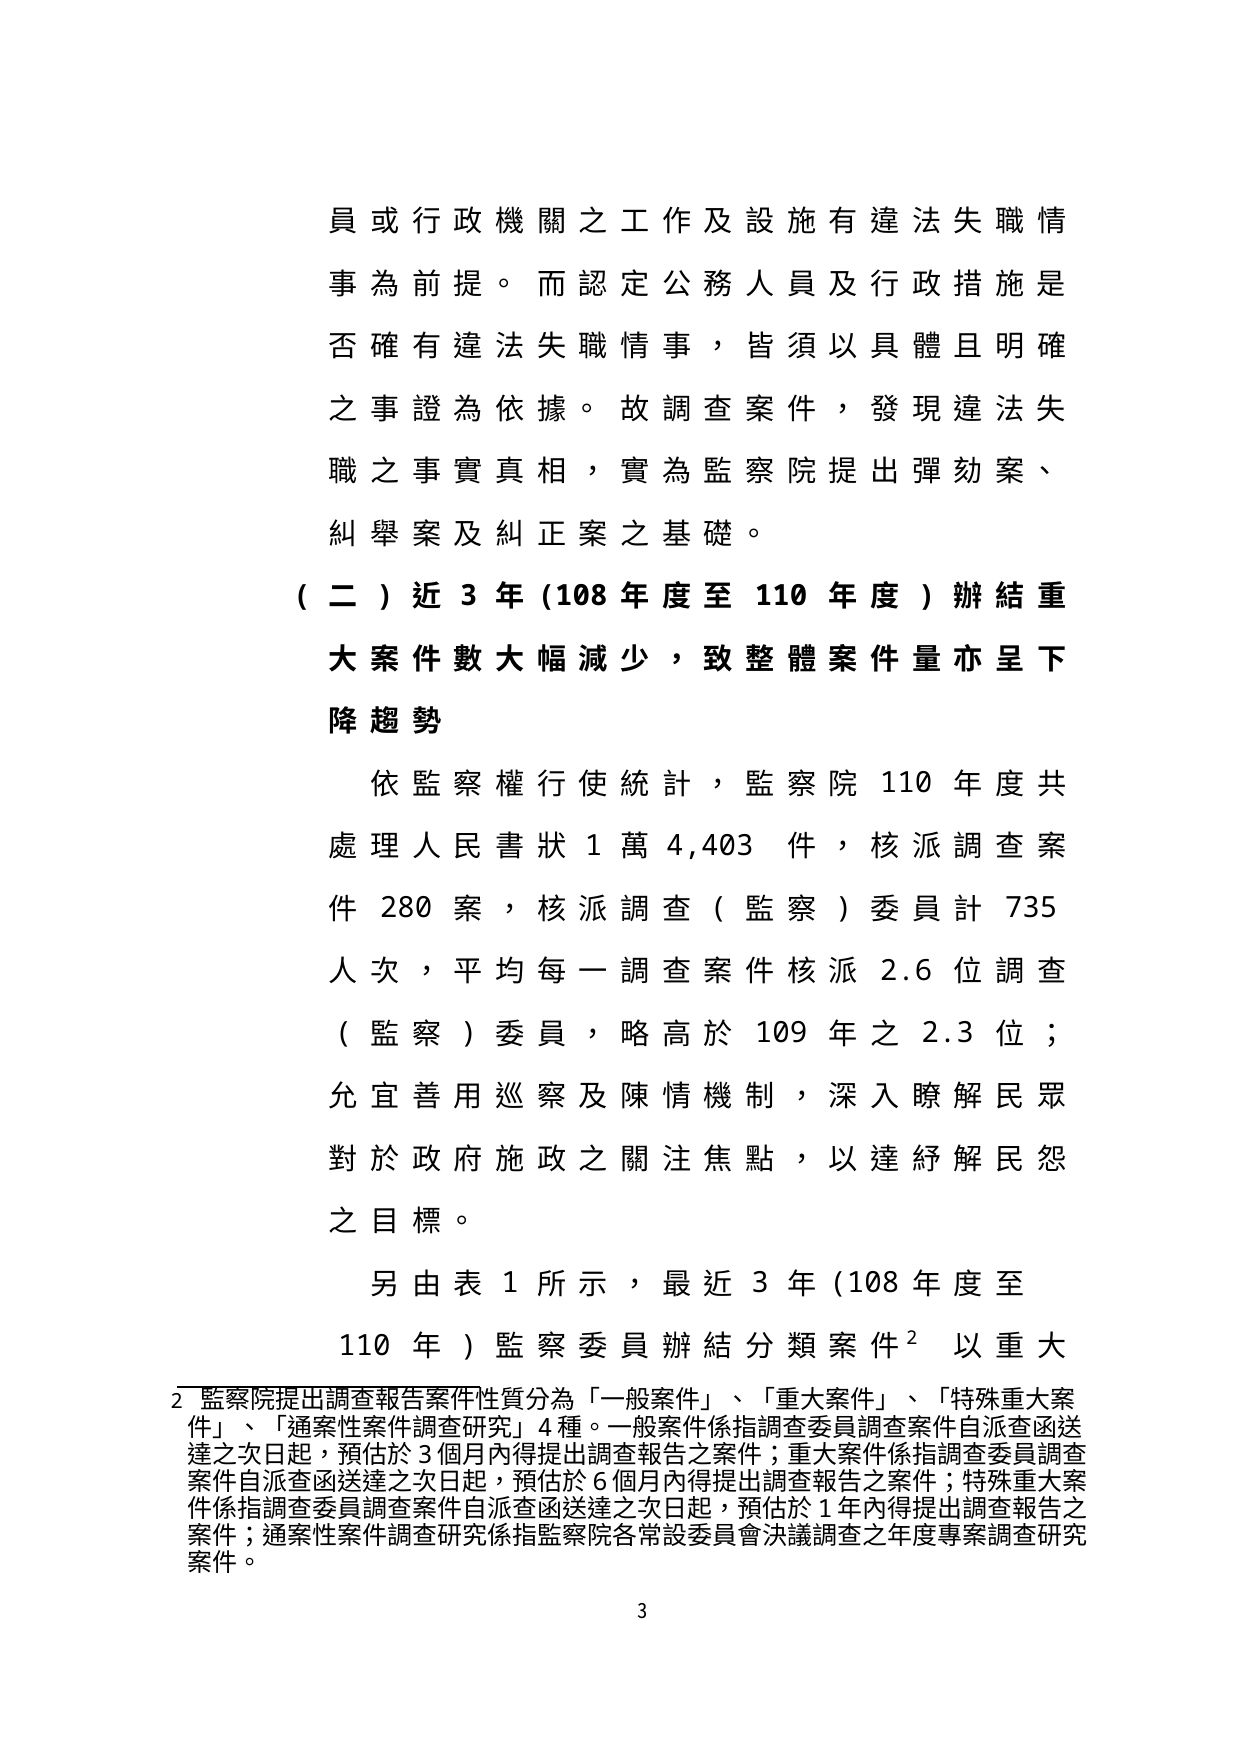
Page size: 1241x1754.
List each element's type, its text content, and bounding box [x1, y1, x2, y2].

text 依監察權行使統計，監察院110年度共處理人民書狀1萬4,403 件，核派調查案件280案，核派調查(監察)委員計735人次，平均每一調查案件核派2.6位調查(監察)委員，略高於109年之2.3位；允宜善用巡察及陳情機制，深入瞭解民眾對於政府施政之關注焦點，以達紓解民怨之目標。 [286, 740, 1072, 1240]
text 監察院對公務人員提出彈劾案、糾舉案，或對行政機關提出糾正案，均係以公務人員或行政機關之工作及設施有違法失職情事為前提。而認定公務人員及行政措施是否確有違法失職情事，皆須以具體且明確之事證為依據。故調查案件，發現違法失職之事實真相，實為監察院提出彈劾案、糾舉案及糾正案之基礎。 [286, 177, 1072, 552]
text (二)近3年(108年度至110年度)辦結重大案件數大幅減少，致整體案件量亦呈下降趨勢 [256, 552, 1072, 740]
text 另由表1所示，最近3年(108年度至110年)監察委員辦結分類案件以重大案件最多，案件數為566件(占 59.27%)，其次依序為特殊重大案件260件(占27.23%)，一般案件108件(占11.31%)及通案性案件調查研究21件(占2.2%)，顯示監察委員辦理調查案件多屬辦案期限較長之重大案件或特殊重大案件，2者合計占比高達86.49%。又110年度監察院提出調查報告案件計244件，較109年度之305件及108年度之406件，減少61件、162件，減幅20%、39.9%，主要係因辦結重大案件數大幅減少所致。 [286, 1240, 1072, 1365]
text 監察院提出調查報告案件性質分為「一般案件」、「重大案件」、「特殊重大案件」、「通案性案件調查研究」4種。一般案件係指調查委員調查案件自派查函送達之次日起，預估於3個月內得提出調查報告之案件；重大案件係指調查委員調查案件自派查函送達之次日起，預估於6個月內得提出調查報告之案件；特殊重大案件係指調查委員調查案件自派查函送達之次日起，預估於1年內得提出調查報告之案件；通案性案件調查研究係指監察院各常設委員會決議調查之年度專案調查研究案件。 [170, 1387, 1093, 1577]
